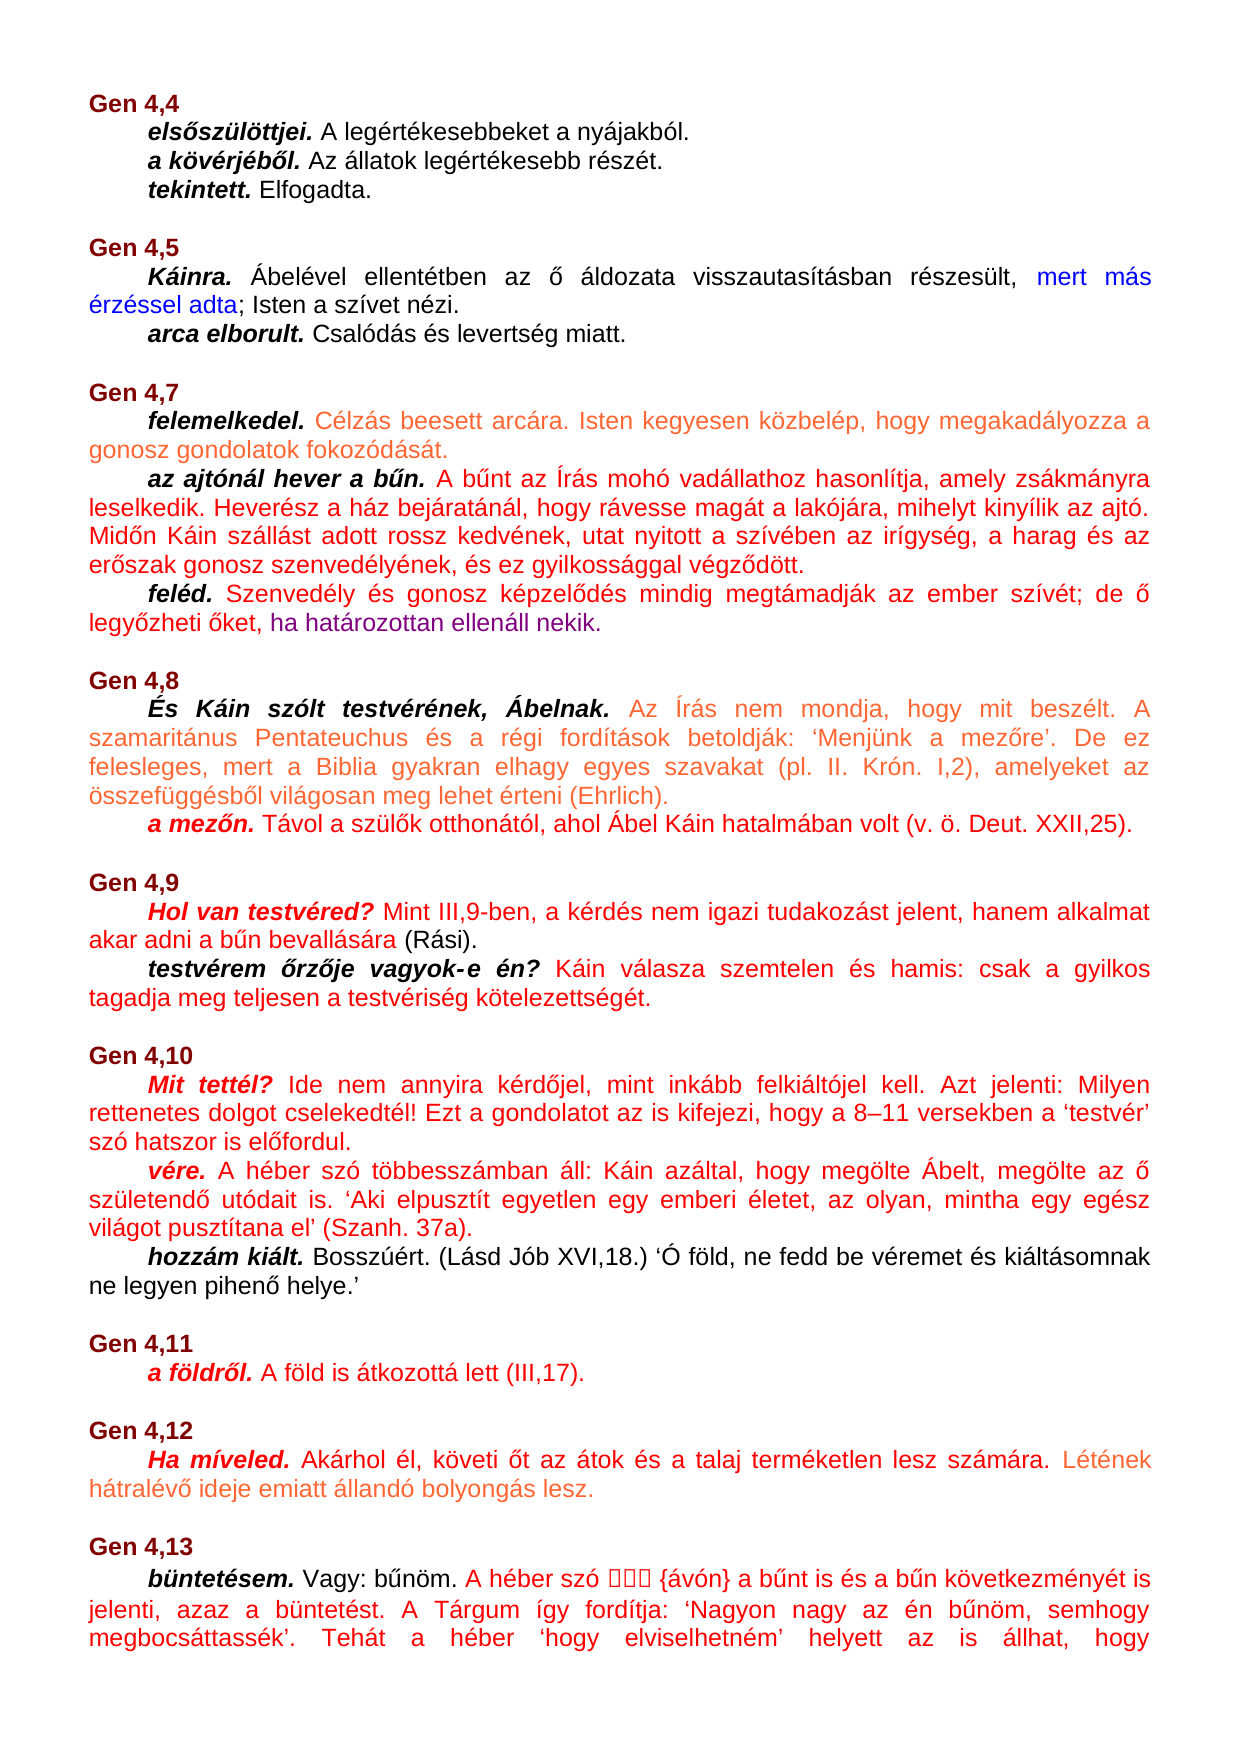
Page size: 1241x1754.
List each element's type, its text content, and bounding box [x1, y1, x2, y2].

text Gen 4,11 [88, 1329, 1152, 1358]
text Káinra. Ábelével ellentétben az ő áldozata visszautasításban részesült, mert más érzéssel adta; Isten a szívet nézi. [88, 262, 1152, 319]
text Gen 4,10 [88, 1041, 1152, 1070]
text arca elborult. Csalódás és levertség miatt. [88, 319, 1152, 348]
text hozzám kiált. Bosszúért. (Lásd Jób XVI,18.) ‘Ó föld, ne fedd be véremet és kiáltásomnak ne legyen pihenő helye.’ [88, 1242, 1152, 1300]
text Gen 4,9 [88, 868, 1152, 896]
text a mezőn. Távol a szülők otthonától, ahol Ábel Káin hatalmában volt (v. ö. Deut. XXII,25). [88, 809, 1152, 838]
text vére. A héber szó többesszámban áll: Káin azáltal, hogy megölte Ábelt, megölte az ő születendő utódait is. ‘Aki elpusztít egyetlen egy emberi életet, az olyan, mintha egy egész világot pusztítana el’ (Szanh. 37a). [88, 1156, 1152, 1242]
text felemelkedel. Célzás beesett arcára. Isten kegyesen közbelép, hogy megakadályozza a gonosz gondolatok fokozódását. [88, 406, 1152, 464]
text testvérem őrzője vagyok‑e én? Káin válasza szemtelen és hamis: csak a gyilkos tagadja meg teljesen a testvériség kötelezettségét. [88, 954, 1152, 1011]
text Gen 4,7 [88, 377, 1152, 406]
text elsőszülöttjei. A legértékesebbeket a nyájakból. [88, 117, 1152, 146]
text feléd. Szenvedély és gonosz képzelődés mindig megtámadják az ember szívét; de ő legyőzheti őket, ha határozottan ellenáll nekik. [88, 579, 1152, 636]
text a kövérjéből. Az állatok legértékesebb részét. [88, 146, 1152, 175]
text Gen 4,13 [88, 1532, 1152, 1561]
text az ajtónál hever a bűn. A bűnt az Írás mohó vadállathoz hasonlítja, amely zsákmányra leselkedik. Heverész a ház bejáratánál, hogy rávesse magát a lakójára, mihelyt kinyílik az ajtó. Midőn Káin szállást adott rossz kedvének, utat nyitott a szívében az irígység, a harag és az erőszak gonosz szenvedélyének, és ez gyilkossággal végződött. [88, 464, 1152, 579]
text Gen 4,8 [88, 666, 1152, 694]
text büntetésem. Vagy: bűnöm. A héber szó  {ávón} a bűnt is és a bűn következményét is jelenti, azaz a büntetést. A Tárgum így fordítja: ‘Nagyon nagy az én bűnöm, semhogy megbocsáttassék’. Tehát a héber ‘hogy elviselhetném’ helyett az is állhat, hogy [88, 1561, 1152, 1652]
text Gen 4,5 [88, 233, 1152, 262]
text a földről. A föld is átkozottá lett (III,17). [88, 1358, 1152, 1387]
text Hol van testvéred? Mint III,9-ben, a kérdés nem igazi tudakozást jelent, hanem alkalmat akar adni a bűn bevallására (Rási). [88, 896, 1152, 954]
text És Káin szólt testvérének, Ábelnak. Az Írás nem mondja, hogy mit beszélt. A szamaritánus Pentateuchus és a régi fordítások betoldják: ‘Menjünk a mezőre’. De ez felesleges, mert a Biblia gyakran elhagy egyes szavakat (pl. II. Krón. I,2), amelyeket az összefüggésből világosan meg lehet érteni (Ehrlich). [88, 694, 1152, 809]
text Gen 4,4 [88, 88, 1152, 117]
text Ha míveled. Akárhol él, követi őt az átok és a talaj terméketlen lesz számára. Létének hátralévő ideje emiatt állandó bolyongás lesz. [88, 1445, 1152, 1502]
text tekintett. Elfogadta. [88, 175, 1152, 203]
text Mit tettél? Ide nem annyira kérdőjel, mint inkább felkiáltójel kell. Azt jelenti: Milyen rettenetes dolgot cselekedtél! Ezt a gondolatot az is kifejezi, hogy a 8–11 versekben a ‘testvér’ szó hatszor is előfordul. [88, 1070, 1152, 1156]
text Gen 4,12 [88, 1416, 1152, 1445]
